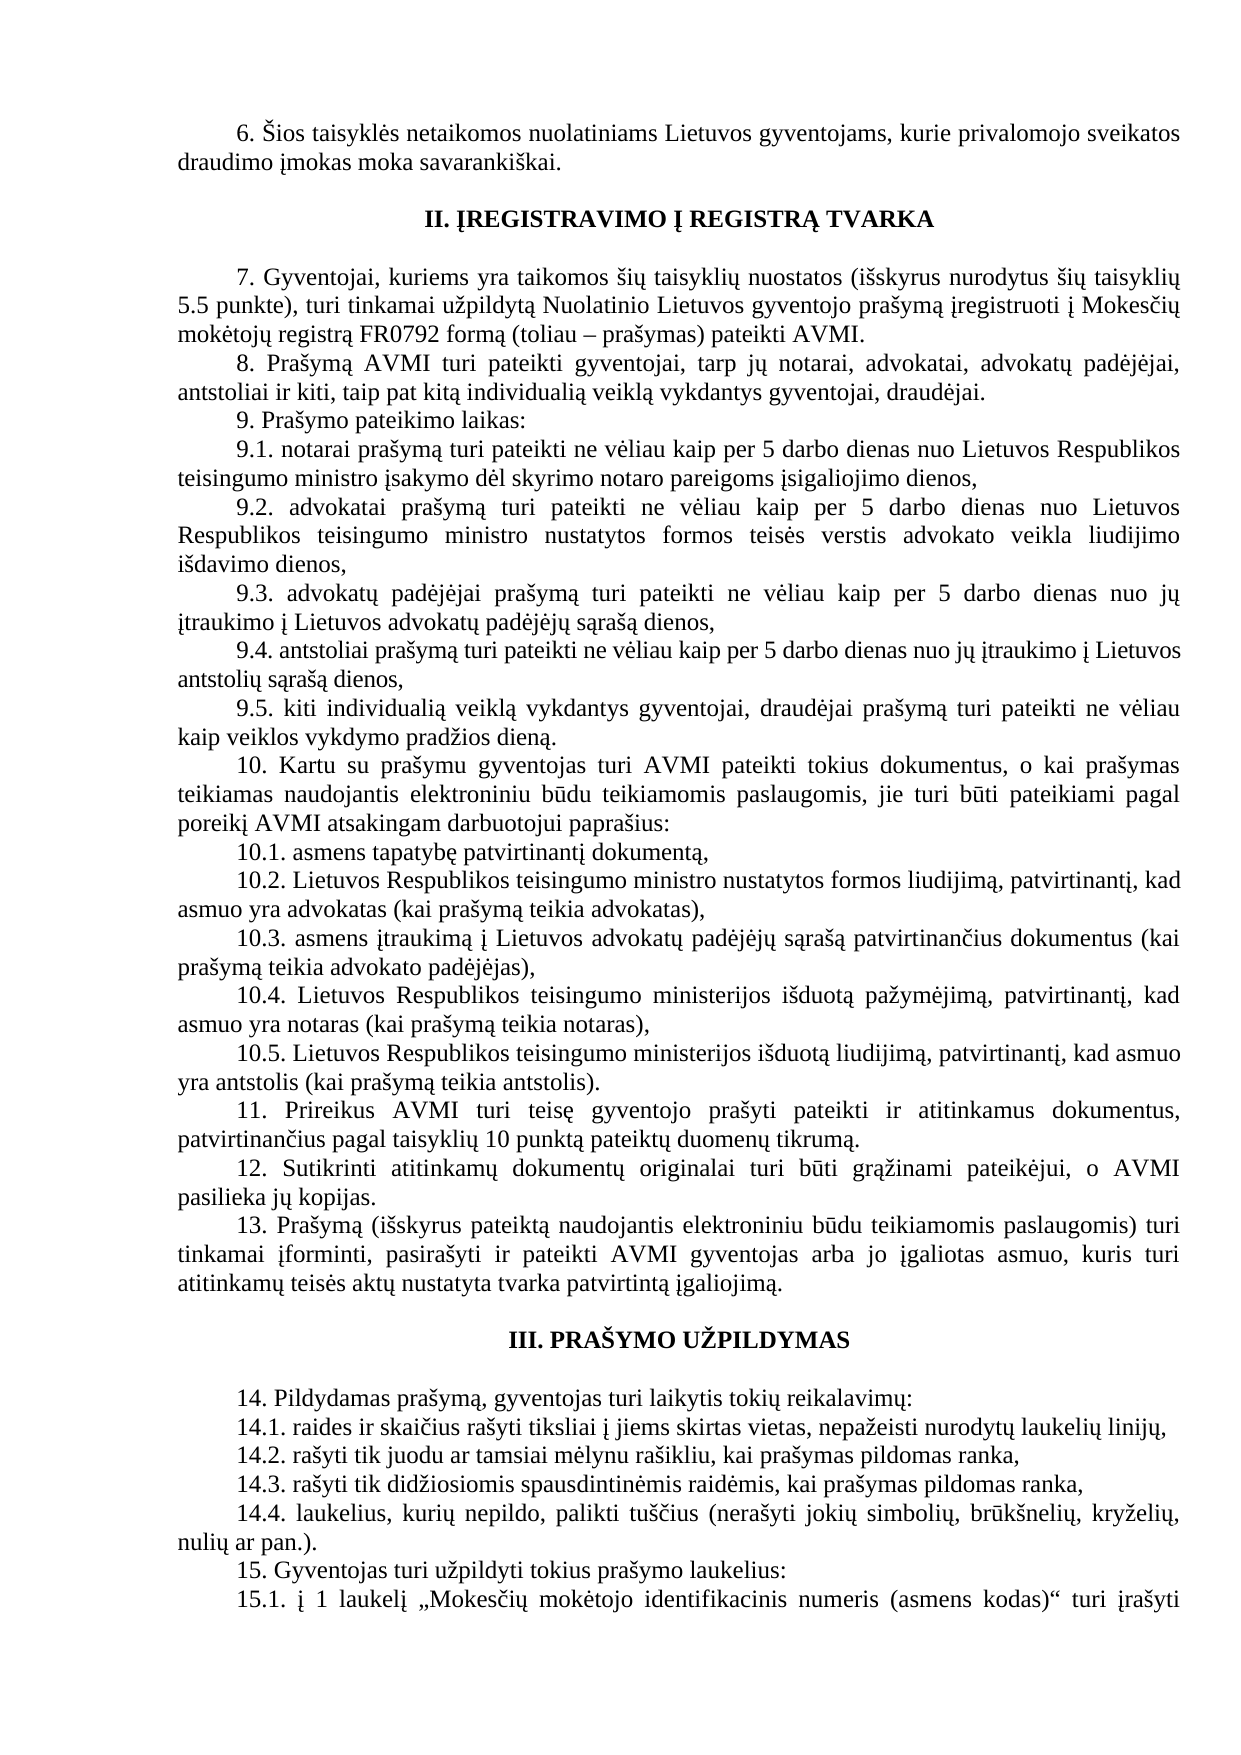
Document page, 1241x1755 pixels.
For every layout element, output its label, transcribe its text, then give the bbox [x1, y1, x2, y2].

text 13. Prašymą (išskyrus pateiktą naudojantis elektroniniu būdu teikiamomis paslaugomis) turi tinkamai įforminti, pasirašyti ir pateikti AVMI gyventojas arba jo įgaliotas asmuo, kuris turi atitinkamų teisės aktų nustatyta tvarka patvirtintą įgaliojimą. [177, 1211, 1181, 1297]
text 9.2. advokatai prašymą turi pateikti ne vėliau kaip per 5 darbo dienas nuo Lietuvos Respublikos teisingumo ministro nustatytos formos teisės verstis advokato veikla liudijimo išdavimo dienos, [177, 492, 1181, 578]
text 14.2. rašyti tik juodu ar tamsiai mėlynu rašikliu, kai prašymas pildomas ranka, [177, 1441, 1181, 1469]
text 10.1. asmens tapatybę patvirtinantį dokumentą, [177, 837, 1181, 866]
text 14.4. laukelius, kurių nepildo, palikti tuščius (nerašyti jokių simbolių, brūkšnelių, kryželių, nulių ar pan.). [177, 1498, 1181, 1556]
text 9.5. kiti individualią veiklą vykdantys gyventojai, draudėjai prašymą turi pateikti ne vėliau kaip veiklos vykdymo pradžios dieną. [177, 693, 1181, 751]
text 14. Pildydamas prašymą, gyventojas turi laikytis tokių reikalavimų: [177, 1383, 1181, 1412]
text 12. Sutikrinti atitinkamų dokumentų originalai turi būti grąžinami pateikėjui, o AVMI pasilieka jų kopijas. [177, 1153, 1181, 1211]
text 9.4. antstoliai prašymą turi pateikti ne vėliau kaip per 5 darbo dienas nuo jų įtraukimo į Lietuvos antstolių sąrašą dienos, [177, 636, 1181, 693]
text 9.1. notarai prašymą turi pateikti ne vėliau kaip per 5 darbo dienas nuo Lietuvos Respublikos teisingumo ministro įsakymo dėl skyrimo notaro pareigoms įsigaliojimo dienos, [177, 434, 1181, 492]
text 7. Gyventojai, kuriems yra taikomos šių taisyklių nuostatos (išskyrus nurodytus šių taisyklių 5.5 punkte), turi tinkamai užpildytą Nuolatinio Lietuvos gyventojo prašymą įregistruoti į Mokesčių mokėtojų registrą FR0792 formą (toliau – prašymas) pateikti AVMI. [177, 262, 1181, 348]
text 14.1. raides ir skaičius rašyti tiksliai į jiems skirtas vietas, nepažeisti nurodytų laukelių linijų, [177, 1412, 1181, 1441]
text 10.4. Lietuvos Respublikos teisingumo ministerijos išduotą pažymėjimą, patvirtinantį, kad asmuo yra notaras (kai prašymą teikia notaras), [177, 981, 1181, 1038]
text 10.3. asmens įtraukimą į Lietuvos advokatų padėjėjų sąrašą patvirtinančius dokumentus (kai prašymą teikia advokato padėjėjas), [177, 923, 1181, 981]
text 10.5. Lietuvos Respublikos teisingumo ministerijos išduotą liudijimą, patvirtinantį, kad asmuo yra antstolis (kai prašymą teikia antstolis). [177, 1038, 1181, 1096]
text 9.3. advokatų padėjėjai prašymą turi pateikti ne vėliau kaip per 5 darbo dienas nuo jų įtraukimo į Lietuvos advokatų padėjėjų sąrašą dienos, [177, 578, 1181, 636]
text 11. Prireikus AVMI turi teisę gyventojo prašyti pateikti ir atitinkamus dokumentus, patvirtinančius pagal taisyklių 10 punktą pateiktų duomenų tikrumą. [177, 1096, 1181, 1153]
text 9. Prašymo pateikimo laikas: [177, 406, 1181, 434]
text 10. Kartu su prašymu gyventojas turi AVMI pateikti tokius dokumentus, o kai prašymas teikiamas naudojantis elektroniniu būdu teikiamomis paslaugomis, jie turi būti pateikiami pagal poreikį AVMI atsakingam darbuotojui paprašius: [177, 751, 1181, 837]
text 6. Šios taisyklės netaikomos nuolatiniams Lietuvos gyventojams, kurie privalomojo sveikatos draudimo įmokas moka savarankiškai. [177, 118, 1181, 176]
text III. PRAŠYMO UŽPILDYMAS [177, 1326, 1181, 1354]
text 10.2. Lietuvos Respublikos teisingumo ministro nustatytos formos liudijimą, patvirtinantį, kad asmuo yra advokatas (kai prašymą teikia advokatas), [177, 866, 1181, 923]
text 15. Gyventojas turi užpildyti tokius prašymo laukelius: [177, 1556, 1181, 1584]
text 14.3. rašyti tik didžiosiomis spausdintinėmis raidėmis, kai prašymas pildomas ranka, [177, 1469, 1181, 1498]
text II. ĮREGISTRAVIMO Į REGISTRĄ TVARKA [177, 204, 1181, 233]
text 8. Prašymą AVMI turi pateikti gyventojai, tarp jų notarai, advokatai, advokatų padėjėjai, antstoliai ir kiti, taip pat kitą individualią veiklą vykdantys gyventojai, draudėjai. [177, 348, 1181, 406]
text 15.1. į 1 laukelį „Mokesčių mokėtojo identifikacinis numeris (asmens kodas)“ turi įrašyti [177, 1584, 1181, 1613]
